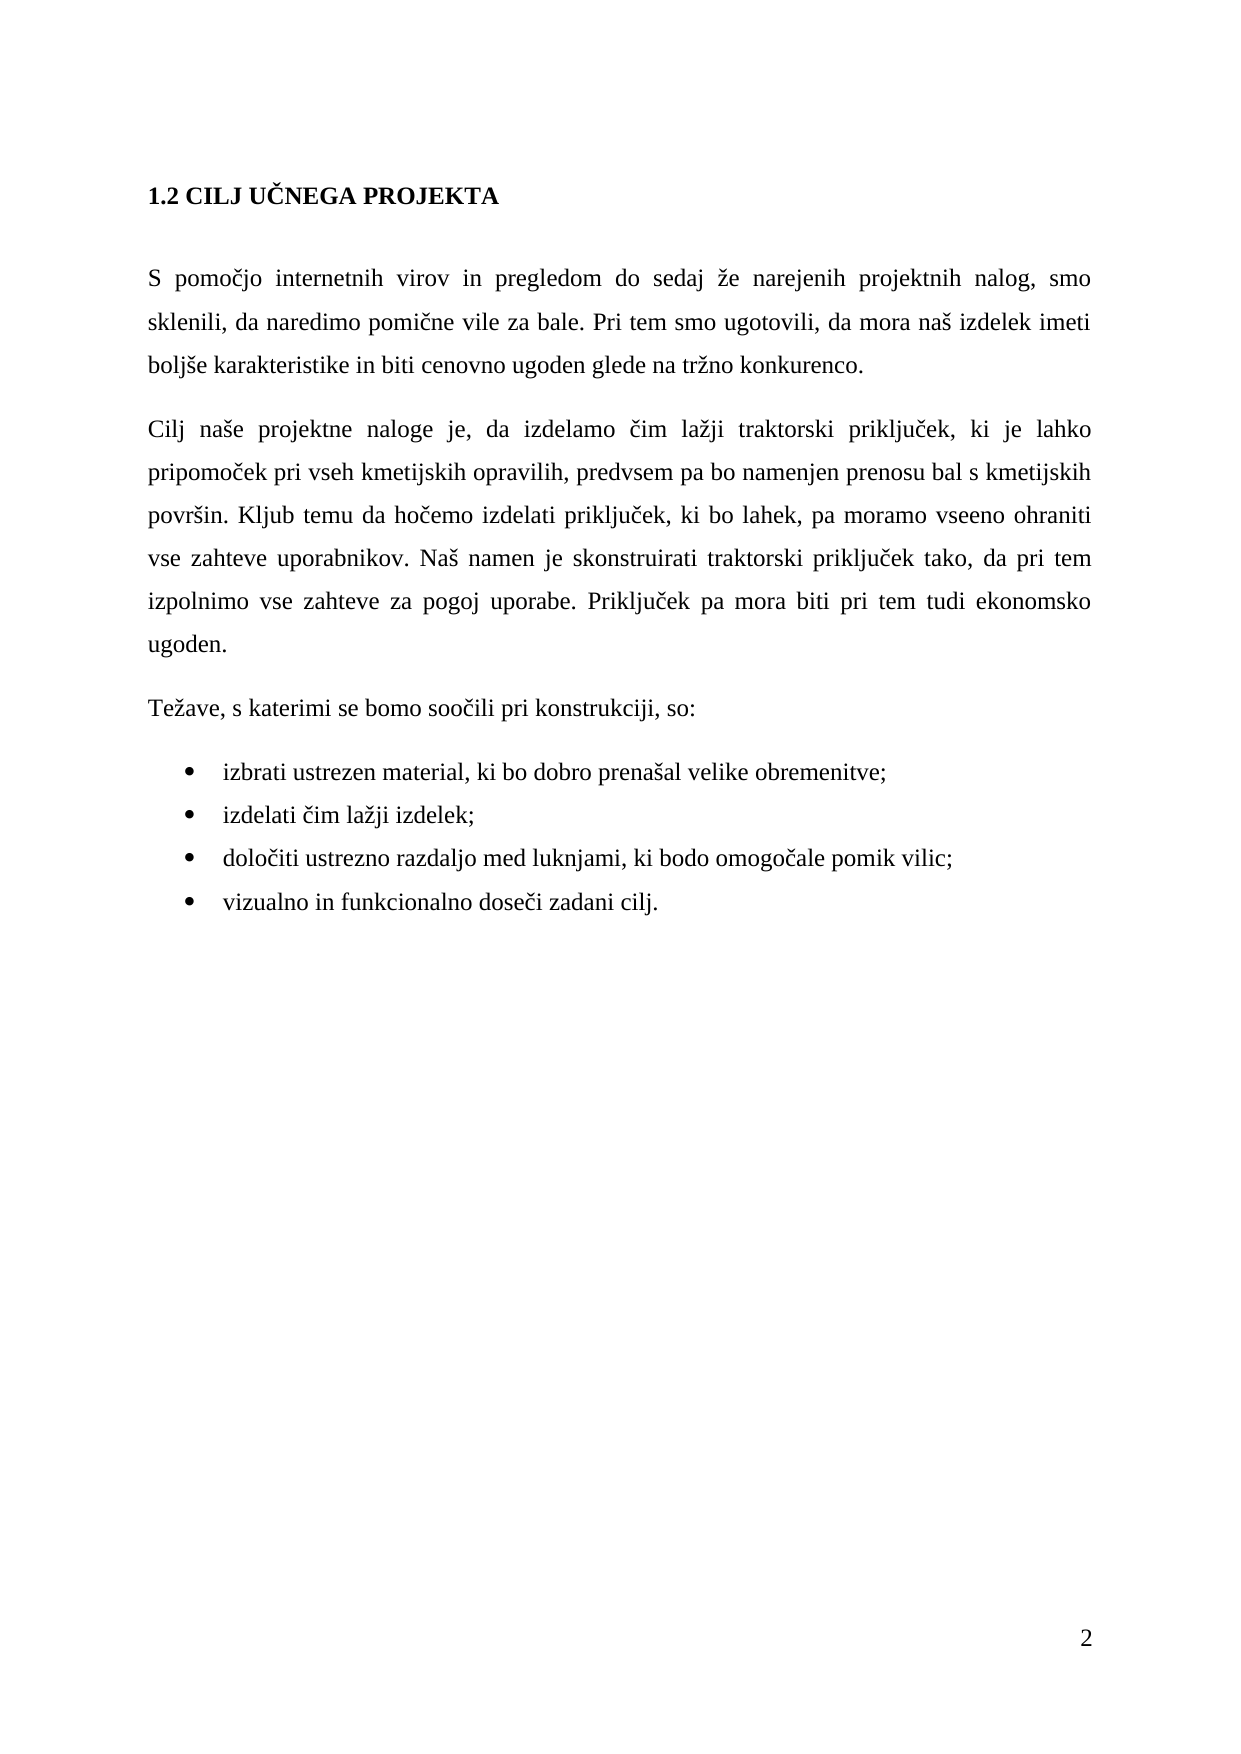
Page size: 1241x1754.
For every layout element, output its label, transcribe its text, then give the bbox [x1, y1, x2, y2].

list vizualno in funkcionalno doseči zadani cilj. [185, 887, 1093, 915]
text S pomočjo internetnih virov in pregledom do sedaj že narejenih projektnih nalog, smo sklenili, da naredimo pomične vile za bale. Pri tem smo ugotovili, da mora naš izdelek imeti boljše karakteristike in biti cenovno ugoden glede na tržno konkurenco. [148, 263, 1093, 378]
text Cilj naše projektne naloge je, da izdelamo čim lažji traktorski priključek, ki je lahko pripomoček pri vseh kmetijskih opravilih, predvsem pa bo namenjen prenosu bal s kmetijskih površin. Kljub temu da hočemo izdelati priključek, ki bo lahek, pa moramo vseeno ohraniti vse zahteve uporabnikov. Naš namen je skonstruirati traktorski priključek tako, da pri tem izpolnimo vse zahteve za pogoj uporabe. Priključek pa mora biti pri tem tudi ekonomsko ugoden. [148, 414, 1093, 658]
list določiti ustrezno razdaljo med luknjami, ki bodo omogočale pomik vilic; [185, 843, 1093, 872]
subtitle 1.2 CILJ UČNEGA PROJEKTA [148, 181, 1093, 238]
list izbrati ustrezen material, ki bo dobro prenašal velike obremenitve; [185, 757, 1093, 786]
text Težave, s katerimi se bomo soočili pri konstrukciji, so: [148, 693, 1093, 722]
list izdelati čim lažji izdelek; [185, 800, 1093, 829]
